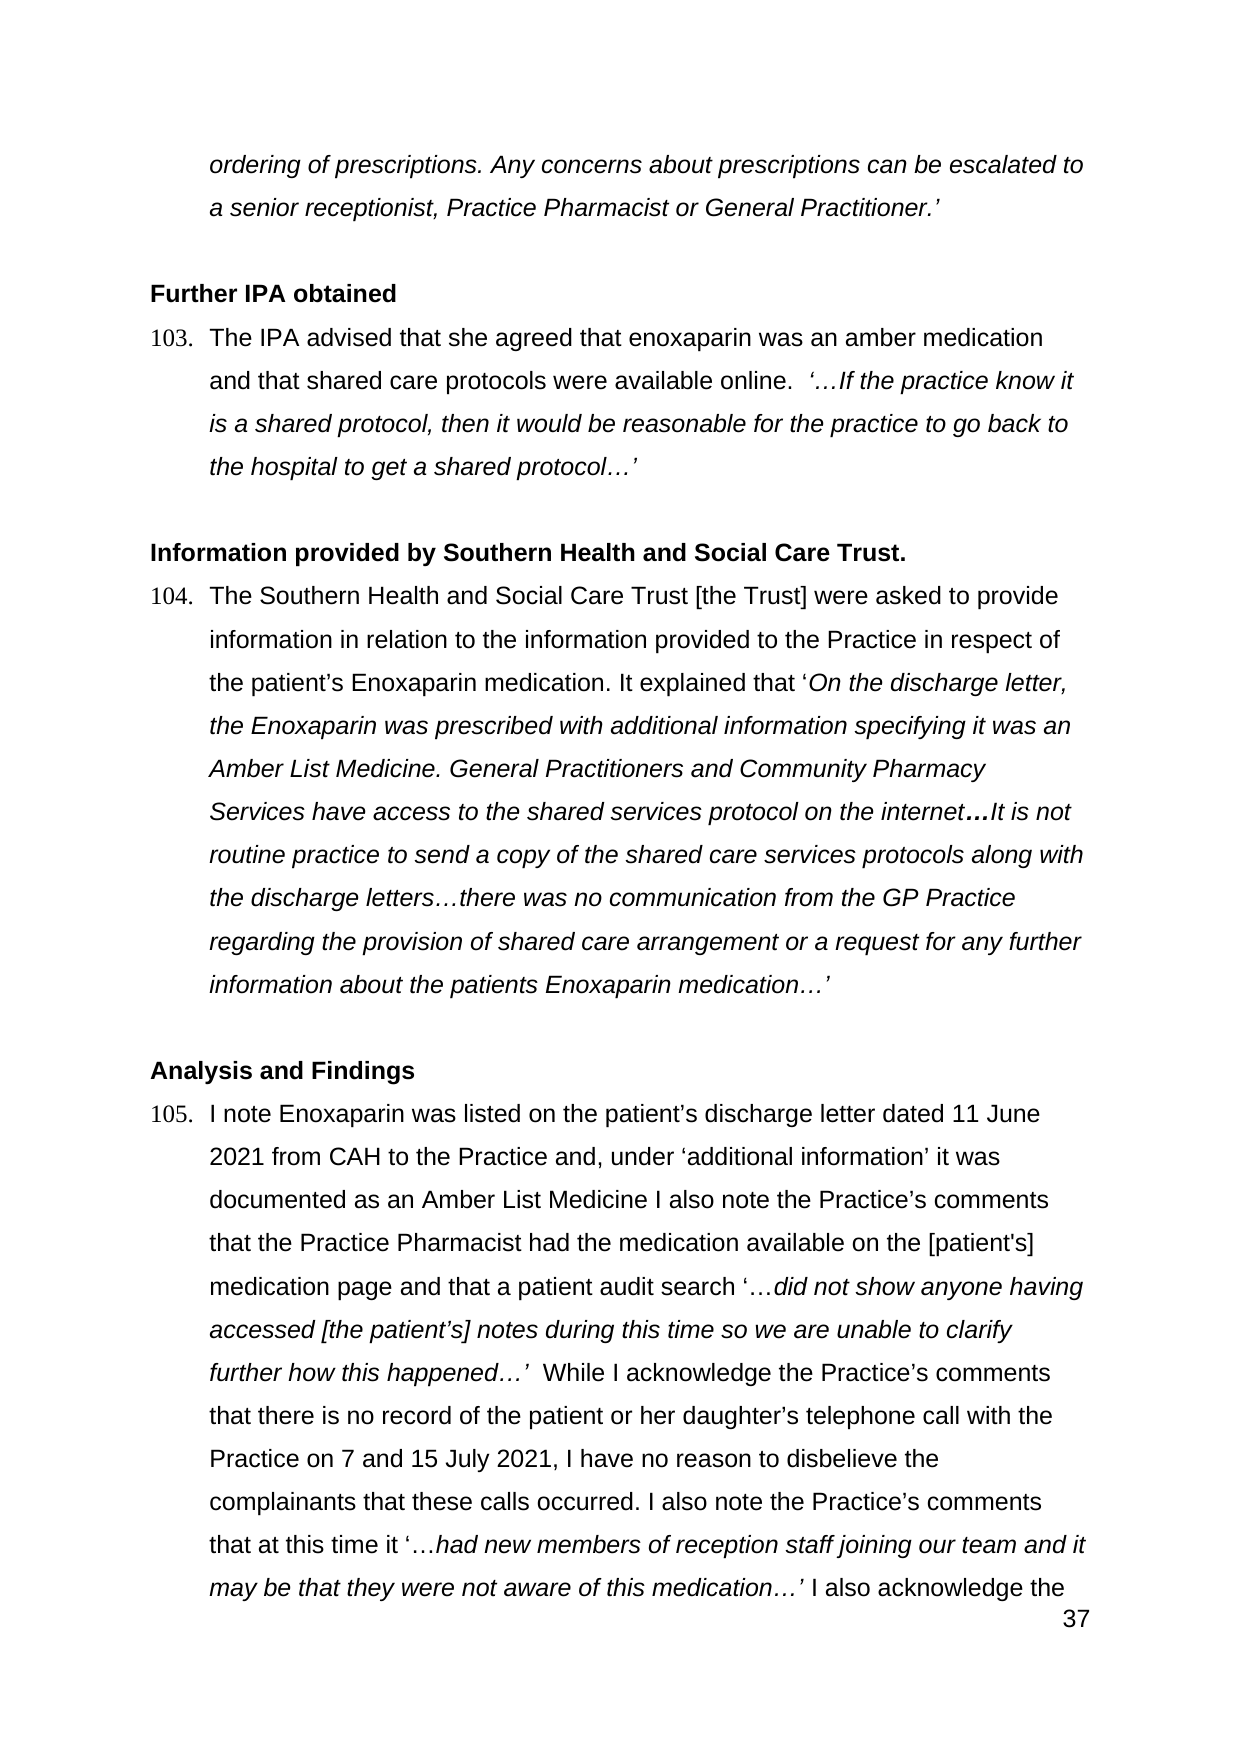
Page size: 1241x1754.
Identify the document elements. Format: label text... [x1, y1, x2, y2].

list ordering of prescriptions. Any concerns about prescriptions can be escalated to a senior receptionist, Practice Pharmacist or General Practitioner.’ [150, 150, 1090, 222]
list I note Enoxaparin was listed on the patient’s discharge letter dated 11 June 2021 from CAH to the Practice and, under ‘additional information’ it was documented as an Amber List Medicine I also note the Practice’s comments that the Practice Pharmacist had the medication available on the [patient's] medication page and that a patient audit search ‘…did not show anyone having accessed [the patient’s] notes during this time so we are unable to clarify further how this happened…’ While I acknowledge the Practice’s comments that there is no record of the patient or her daughter’s telephone call with the Practice on 7 and 15 July 2021, I have no reason to disbelieve the complainants that these calls occurred. I also note the Practice’s comments that at this time it ‘…had new members of reception staff joining our team and it may be that they were not aware of this medication…’ I also acknowledge the [150, 1099, 1090, 1602]
text Analysis and Findings [150, 1056, 1090, 1084]
list Further IPA obtained [150, 279, 1090, 308]
text Information provided by Southern Health and Social Care Trust. [150, 538, 1090, 567]
list The Southern Health and Social Care Trust [the Trust] were asked to provide information in relation to the information provided to the Practice in respect of the patient’s Enoxaparin medication. It explained that ‘On the discharge letter, the Enoxaparin was prescribed with additional information specifying it was an Amber List Medicine. General Practitioners and Community Pharmacy Services have access to the shared services protocol on the internet…It is not routine practice to send a copy of the shared care services protocols along with the discharge letters…there was no communication from the GP Practice regarding the provision of shared care arrangement or a request for any further information about the patients Enoxaparin medication…’ [150, 581, 1090, 998]
list The IPA advised that she agreed that enoxaparin was an amber medication and that shared care protocols were available online. ‘…If the practice know it is a shared protocol, then it would be reasonable for the practice to go back to the hospital to get a shared protocol…’ [150, 322, 1090, 481]
